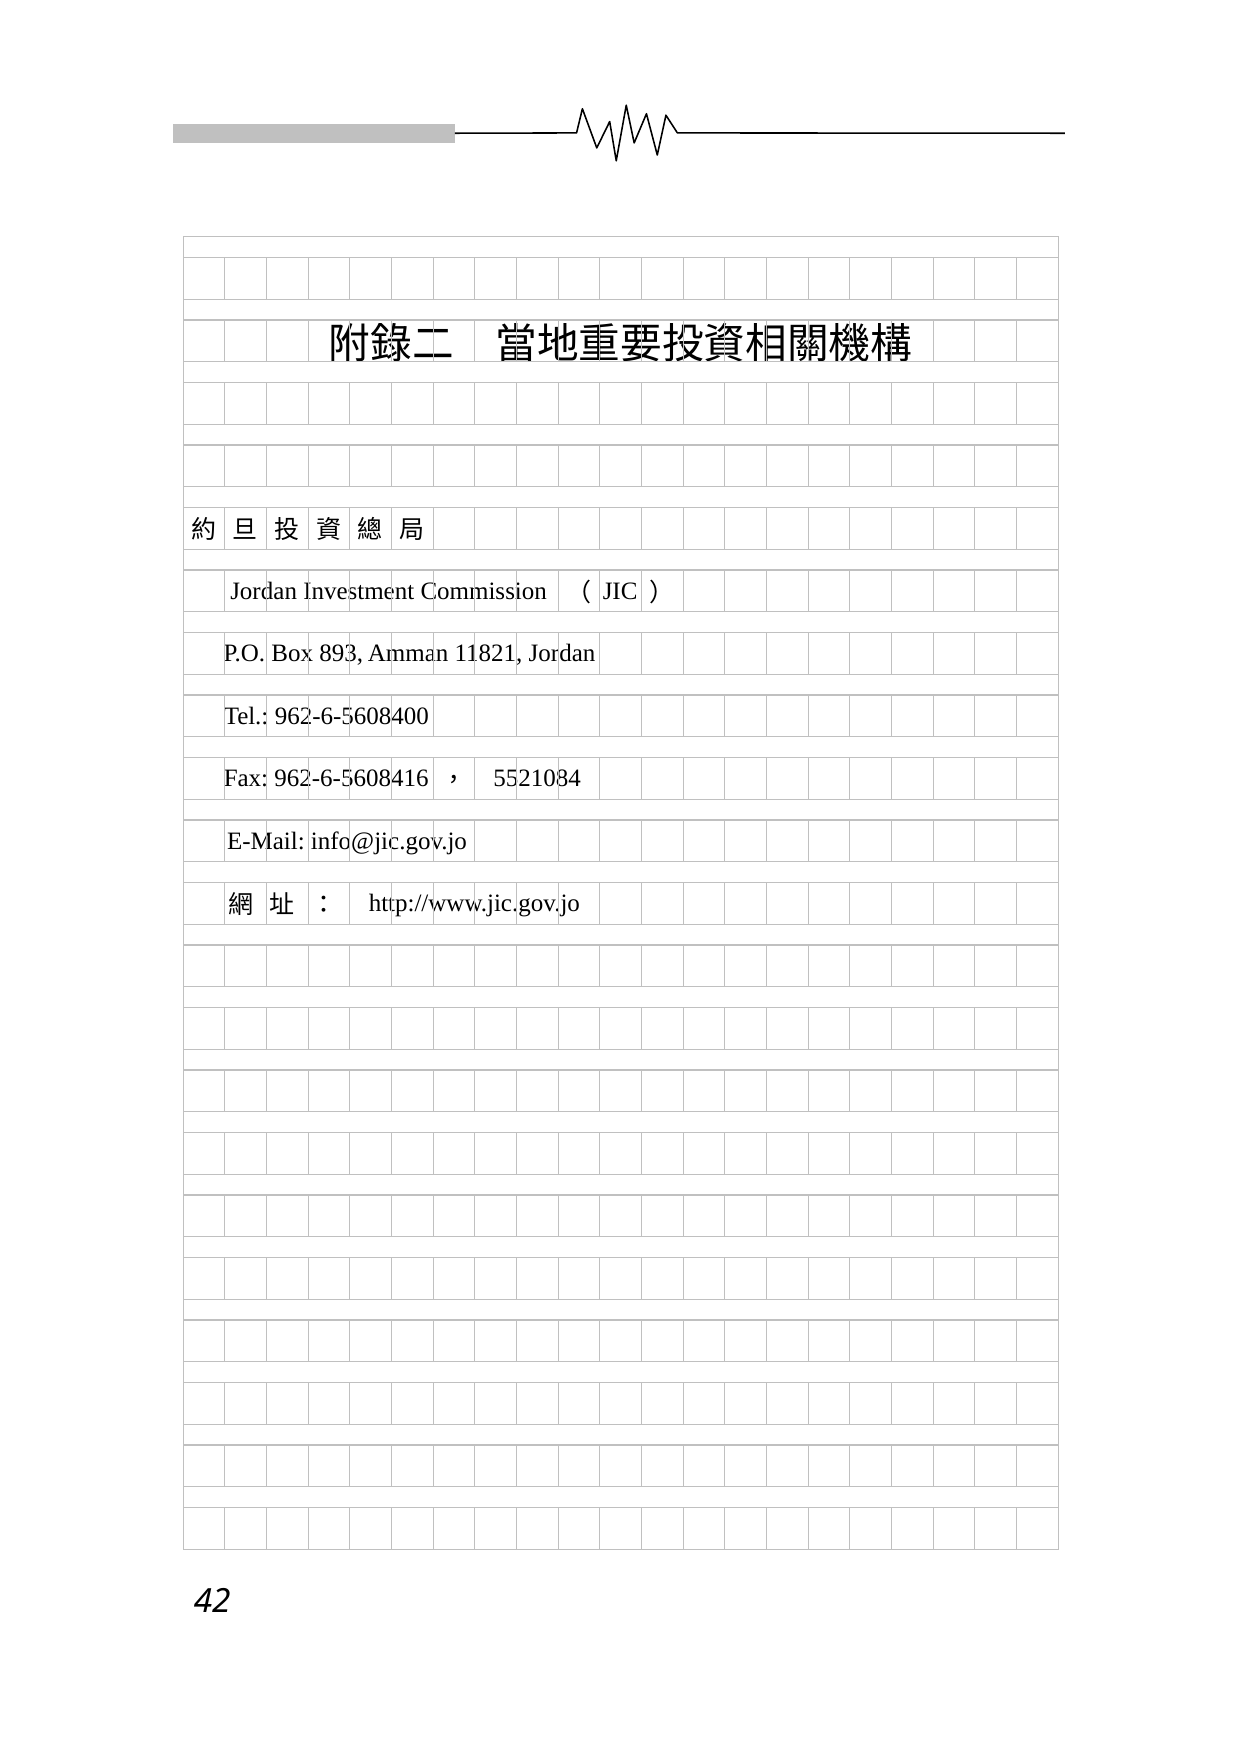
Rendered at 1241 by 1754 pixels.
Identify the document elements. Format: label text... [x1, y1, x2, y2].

text 附錄二 當地重要投資相關機構 [767, 321, 808, 361]
text Jordan Investment Commission（JIC） [600, 571, 641, 611]
text [767, 508, 808, 549]
text E-Mail: info@jic.gov.jo [559, 821, 599, 861]
text E-Mail: info@jic.gov.jo [725, 821, 766, 861]
text [934, 508, 974, 549]
text 網址：http://www.jic.gov.jo [184, 883, 224, 924]
text Tel.: 962-6-5608400 [225, 696, 266, 736]
text [475, 508, 516, 549]
text P.O. Box 893, Amman 11821, Jordan [767, 633, 808, 674]
text P.O. Box 893, Amman 11821, Jordan [850, 633, 891, 674]
text 網址：http://www.jic.gov.jo [434, 883, 474, 924]
text P.O. Box 893, Amman 11821, Jordan [559, 633, 599, 674]
text Tel.: 962-6-5608400 [392, 696, 433, 736]
text Fax: 962-6-5608416，5521084 [850, 758, 891, 799]
text P.O. Box 893, Amman 11821, Jordan [434, 633, 474, 674]
text Fax: 962-6-5608416，5521084 [475, 758, 516, 799]
text Tel.: 962-6-5608400 [892, 696, 933, 736]
text Fax: 962-6-5608416，5521084 [392, 758, 433, 799]
text Tel.: 962-6-5608400 [725, 696, 766, 736]
text 附錄二 當地重要投資相關機構 [267, 321, 308, 361]
text Fax: 962-6-5608416，5521084 [184, 737, 1058, 757]
text [975, 508, 1016, 549]
text Jordan Investment Commission（JIC） [934, 571, 974, 611]
text E-Mail: info@jic.gov.jo [392, 821, 433, 861]
text 網址：http://www.jic.gov.jo [184, 862, 1058, 882]
text [184, 487, 1058, 507]
text Jordan Investment Commission（JIC） [309, 571, 349, 611]
text Tel.: 962-6-5608400 [309, 696, 349, 736]
text Fax: 962-6-5608416，5521084 [600, 758, 641, 799]
text Fax: 962-6-5608416，5521084 [809, 758, 849, 799]
text 局 [392, 508, 433, 549]
text P.O. Box 893, Amman 11821, Jordan [725, 633, 766, 674]
text Jordan Investment Commission（JIC） [767, 571, 808, 611]
text E-Mail: info@jic.gov.jo [350, 821, 391, 861]
text Jordan Investment Commission（JIC） [267, 571, 308, 611]
text 網址：http://www.jic.gov.jo [350, 883, 391, 924]
text 附錄二 當地重要投資相關機構 [434, 321, 474, 361]
text P.O. Box 893, Amman 11821, Jordan [392, 633, 433, 674]
text Tel.: 962-6-5608400 [184, 675, 1058, 694]
text E-Mail: info@jic.gov.jo [184, 821, 224, 861]
text Tel.: 962-6-5608400 [267, 696, 308, 736]
text Tel.: 962-6-5608400 [434, 696, 474, 736]
text Jordan Investment Commission（JIC） [517, 571, 558, 611]
text Fax: 962-6-5608416，5521084 [1017, 758, 1058, 799]
text Jordan Investment Commission（JIC） [892, 571, 933, 611]
text 附錄二 當地重要投資相關機構 [475, 321, 516, 361]
text E-Mail: info@jic.gov.jo [684, 821, 724, 861]
text P.O. Box 893, Amman 11821, Jordan [267, 633, 308, 674]
text E-Mail: info@jic.gov.jo [892, 821, 933, 861]
text [642, 508, 683, 549]
text 網址：http://www.jic.gov.jo [267, 883, 308, 924]
text 旦 [225, 508, 266, 549]
text Jordan Investment Commission（JIC） [809, 571, 849, 611]
text 網址：http://www.jic.gov.jo [850, 883, 891, 924]
text E-Mail: info@jic.gov.jo [934, 821, 974, 861]
text 網址：http://www.jic.gov.jo [559, 883, 599, 924]
text 網址：http://www.jic.gov.jo [725, 883, 766, 924]
text P.O. Box 893, Amman 11821, Jordan [517, 633, 558, 674]
text 附錄二 當地重要投資相關機構 [350, 321, 391, 361]
text Fax: 962-6-5608416，5521084 [559, 758, 599, 799]
text Fax: 962-6-5608416，5521084 [975, 758, 1016, 799]
text Tel.: 962-6-5608400 [934, 696, 974, 736]
text Jordan Investment Commission（JIC） [225, 571, 266, 611]
text 附錄二 當地重要投資相關機構 [725, 321, 766, 361]
text 附錄二 當地重要投資相關機構 [559, 321, 599, 361]
text P.O. Box 893, Amman 11821, Jordan [184, 612, 1058, 632]
text [725, 508, 766, 549]
text 附錄二 當地重要投資相關機構 [850, 321, 891, 361]
text P.O. Box 893, Amman 11821, Jordan [1017, 633, 1058, 674]
text Jordan Investment Commission（JIC） [850, 571, 891, 611]
text Tel.: 962-6-5608400 [642, 696, 683, 736]
text E-Mail: info@jic.gov.jo [517, 821, 558, 861]
text 附錄二 當地重要投資相關機構 [225, 321, 266, 361]
text 投 [267, 508, 308, 549]
text Fax: 962-6-5608416，5521084 [725, 758, 766, 799]
text E-Mail: info@jic.gov.jo [225, 821, 266, 861]
text E-Mail: info@jic.gov.jo [600, 821, 641, 861]
text E-Mail: info@jic.gov.jo [1017, 821, 1058, 861]
text P.O. Box 893, Amman 11821, Jordan [309, 633, 349, 674]
text Jordan Investment Commission（JIC） [725, 571, 766, 611]
text [600, 508, 641, 549]
text E-Mail: info@jic.gov.jo [809, 821, 849, 861]
text E-Mail: info@jic.gov.jo [850, 821, 891, 861]
text Jordan Investment Commission（JIC） [1017, 571, 1058, 611]
text 約 [184, 508, 224, 549]
text 附錄二 當地重要投資相關機構 [600, 321, 641, 361]
text P.O. Box 893, Amman 11821, Jordan [642, 633, 683, 674]
text Fax: 962-6-5608416，5521084 [184, 758, 224, 799]
text E-Mail: info@jic.gov.jo [184, 800, 1058, 819]
text Fax: 962-6-5608416，5521084 [350, 758, 391, 799]
text [809, 508, 849, 549]
text 網址：http://www.jic.gov.jo [1017, 883, 1058, 924]
text P.O. Box 893, Amman 11821, Jordan [600, 633, 641, 674]
text Tel.: 962-6-5608400 [684, 696, 724, 736]
text 附錄二 當地重要投資相關機構 [1017, 321, 1058, 361]
text Jordan Investment Commission（JIC） [392, 571, 433, 611]
text Jordan Investment Commission（JIC） [684, 571, 724, 611]
text 附錄二 當地重要投資相關機構 [309, 321, 349, 361]
text 網址：http://www.jic.gov.jo [934, 883, 974, 924]
text Tel.: 962-6-5608400 [1017, 696, 1058, 736]
text E-Mail: info@jic.gov.jo [767, 821, 808, 861]
text Fax: 962-6-5608416，5521084 [434, 758, 474, 799]
text 網址：http://www.jic.gov.jo [600, 883, 641, 924]
text 網址：http://www.jic.gov.jo [392, 883, 433, 924]
text Jordan Investment Commission（JIC） [434, 571, 474, 611]
text 網址：http://www.jic.gov.jo [642, 883, 683, 924]
text Tel.: 962-6-5608400 [767, 696, 808, 736]
text E-Mail: info@jic.gov.jo [309, 821, 349, 861]
text [684, 508, 724, 549]
text Tel.: 962-6-5608400 [809, 696, 849, 736]
text P.O. Box 893, Amman 11821, Jordan [475, 633, 516, 674]
text [559, 508, 599, 549]
text 網址：http://www.jic.gov.jo [309, 883, 349, 924]
text 附錄二 當地重要投資相關機構 [892, 321, 933, 361]
text P.O. Box 893, Amman 11821, Jordan [684, 633, 724, 674]
text 附錄二 當地重要投資相關機構 [934, 321, 974, 361]
text 附錄二 當地重要投資相關機構 [392, 321, 433, 361]
text Tel.: 962-6-5608400 [559, 696, 599, 736]
text [434, 508, 474, 549]
text 網址：http://www.jic.gov.jo [475, 883, 516, 924]
text 網址：http://www.jic.gov.jo [975, 883, 1016, 924]
text Jordan Investment Commission（JIC） [184, 550, 1058, 569]
text Jordan Investment Commission（JIC） [559, 571, 599, 611]
text 資 [309, 508, 349, 549]
text 附錄二 當地重要投資相關機構 [642, 321, 683, 361]
text 網址：http://www.jic.gov.jo [517, 883, 558, 924]
text P.O. Box 893, Amman 11821, Jordan [809, 633, 849, 674]
text Jordan Investment Commission（JIC） [184, 571, 224, 611]
text Fax: 962-6-5608416，5521084 [225, 758, 266, 799]
text 附錄二 當地重要投資相關機構 [184, 300, 1058, 319]
text 網址：http://www.jic.gov.jo [684, 883, 724, 924]
text Tel.: 962-6-5608400 [517, 696, 558, 736]
text Fax: 962-6-5608416，5521084 [642, 758, 683, 799]
text P.O. Box 893, Amman 11821, Jordan [184, 633, 224, 674]
text 網址：http://www.jic.gov.jo [225, 883, 266, 924]
text Tel.: 962-6-5608400 [350, 696, 391, 736]
text Fax: 962-6-5608416，5521084 [767, 758, 808, 799]
text Jordan Investment Commission（JIC） [975, 571, 1016, 611]
text Tel.: 962-6-5608400 [600, 696, 641, 736]
text Fax: 962-6-5608416，5521084 [892, 758, 933, 799]
text 附錄二 當地重要投資相關機構 [794, 338, 808, 361]
text P.O. Box 893, Amman 11821, Jordan [892, 633, 933, 674]
text Tel.: 962-6-5608400 [850, 696, 891, 736]
text Fax: 962-6-5608416，5521084 [934, 758, 974, 799]
text Jordan Investment Commission（JIC） [350, 571, 391, 611]
text 網址：http://www.jic.gov.jo [767, 883, 808, 924]
text [850, 508, 891, 549]
text 網址：http://www.jic.gov.jo [892, 883, 933, 924]
text Jordan Investment Commission（JIC） [475, 571, 516, 611]
text 附錄二 當地重要投資相關機構 [184, 321, 224, 361]
text E-Mail: info@jic.gov.jo [975, 821, 1016, 861]
text Tel.: 962-6-5608400 [475, 696, 516, 736]
text Fax: 962-6-5608416，5521084 [309, 758, 349, 799]
text E-Mail: info@jic.gov.jo [267, 821, 308, 861]
text E-Mail: info@jic.gov.jo [642, 821, 683, 861]
text P.O. Box 893, Amman 11821, Jordan [225, 633, 266, 674]
text Tel.: 962-6-5608400 [184, 696, 224, 736]
text P.O. Box 893, Amman 11821, Jordan [975, 633, 1016, 674]
text 總 [350, 508, 391, 549]
text [892, 508, 933, 549]
text Jordan Investment Commission（JIC） [642, 571, 683, 611]
text [517, 508, 558, 549]
text E-Mail: info@jic.gov.jo [475, 821, 516, 861]
text P.O. Box 893, Amman 11821, Jordan [350, 633, 391, 674]
text 附錄二 當地重要投資相關機構 [975, 321, 1016, 361]
text Tel.: 962-6-5608400 [975, 696, 1016, 736]
text 附錄二 當地重要投資相關機構 [517, 321, 558, 361]
text Fax: 962-6-5608416，5521084 [517, 758, 558, 799]
text 附錄二 當地重要投資相關機構 [809, 321, 849, 361]
text [1017, 508, 1058, 549]
text 附錄二 當地重要投資相關機構 [684, 321, 724, 361]
text P.O. Box 893, Amman 11821, Jordan [934, 633, 974, 674]
text 網址：http://www.jic.gov.jo [809, 883, 849, 924]
text E-Mail: info@jic.gov.jo [434, 821, 474, 861]
text Fax: 962-6-5608416，5521084 [267, 758, 308, 799]
text Fax: 962-6-5608416，5521084 [684, 758, 724, 799]
